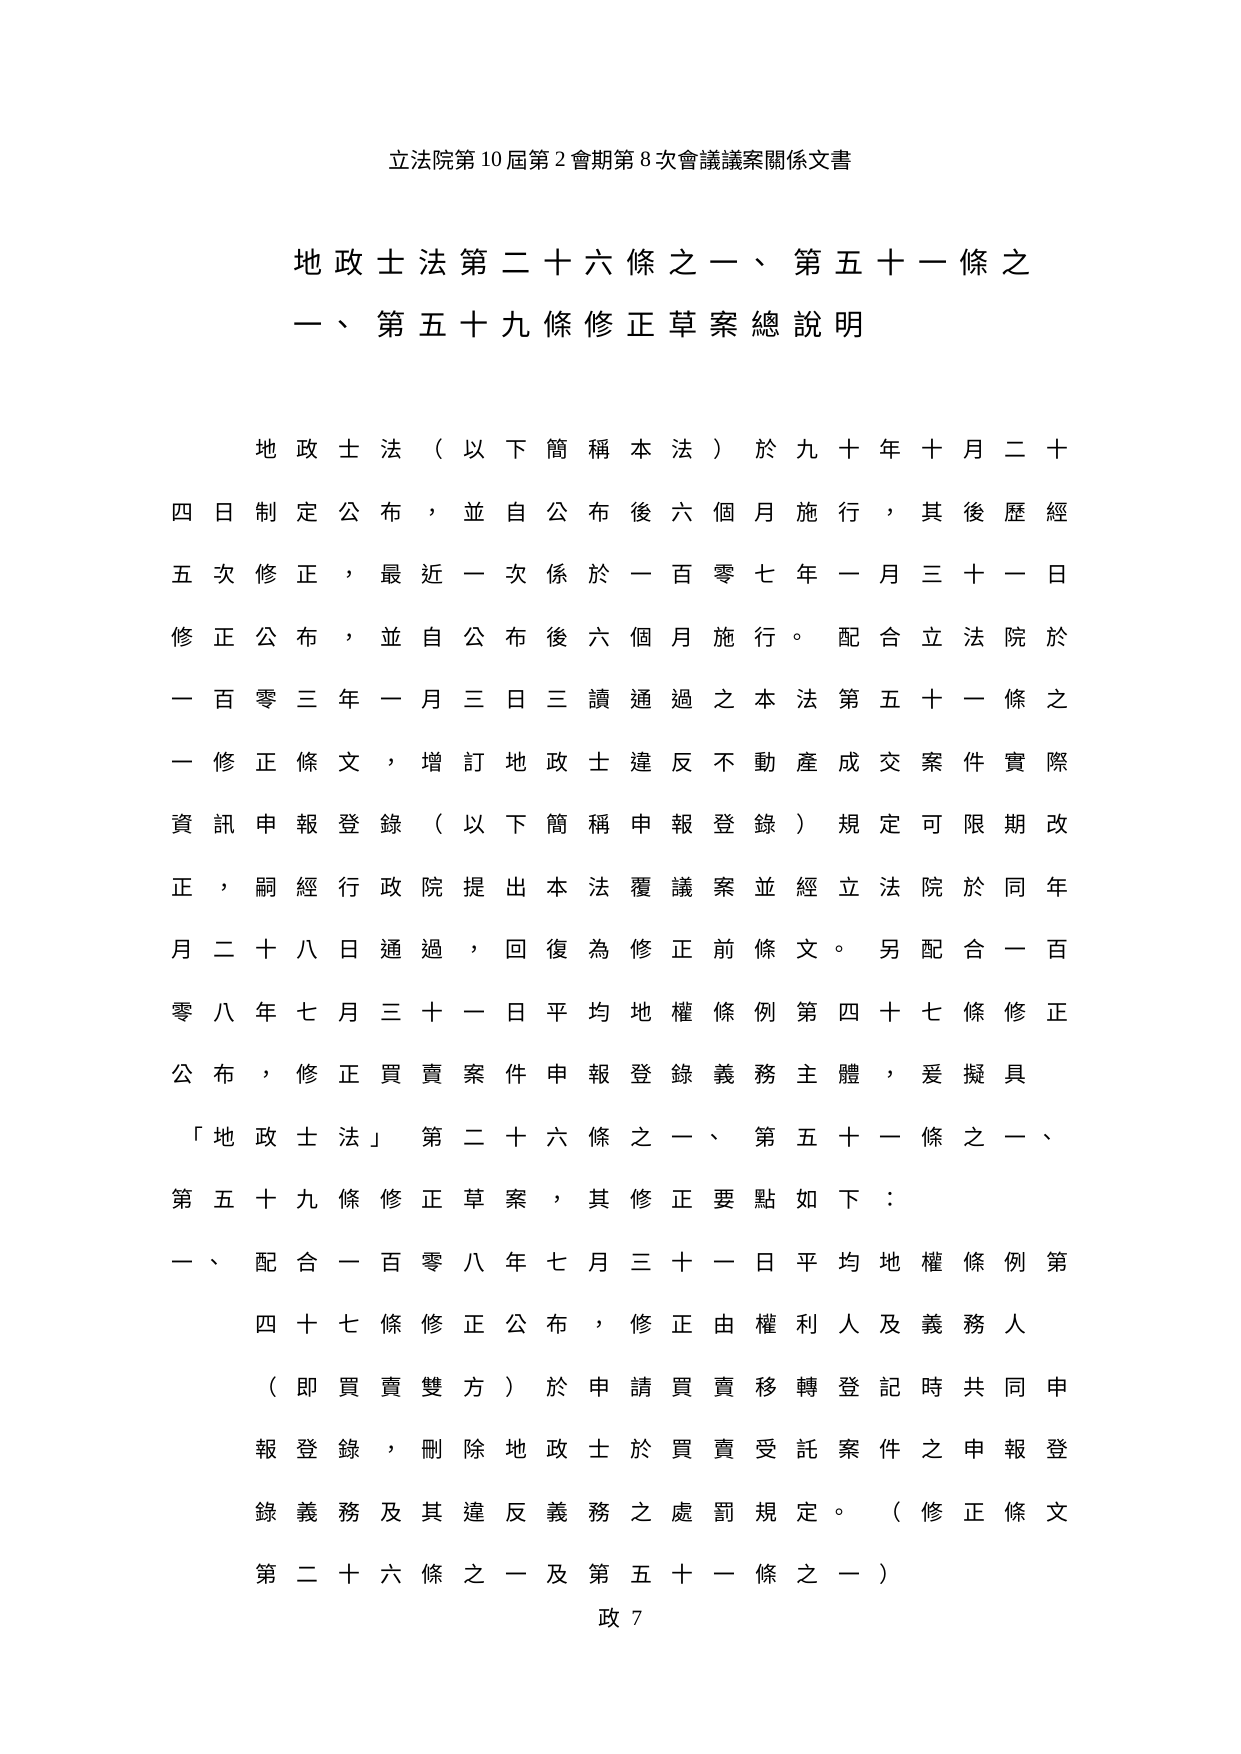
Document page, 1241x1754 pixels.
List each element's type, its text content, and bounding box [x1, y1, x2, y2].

text 地政士法第二十六條之一、第五十一條之一、第五十九條修正草案總說明 [272, 219, 1078, 344]
text 地政士法（以下簡稱本法）於九十年十月二十四日制定公布，並自公布後六個月施行，其後歷經五次修正，最近一次係於一百零七年一月三十一日修正公布，並自公布後六個月施行。配合立法院於一百零三年一月三日三讀通過之本法第五十一條之一修正條文，增訂地政士違反不動產成交案件實際資訊申報登錄（以下簡稱申報登錄）規定可限期改正，嗣經行政院提出本法覆議案並經立法院於同年月二十八日通過，回復為修正前條文。另配合一百零八年七月三十一日平均地權條例第四十七條修正公布，修正買賣案件申報登錄義務主體，爰擬具「地政士法」第二十六條之一、第五十一條之一、第五十九條修正草案，其修正要點如下： [162, 406, 1078, 1219]
text 一、配合一百零八年七月三十一日平均地權條例第四十七條修正公布，修正由權利人及義務人（即買賣雙方）於申請買賣移轉登記時共同申報登錄，刪除地政士於買賣受託案件之申報登錄義務及其違反義務之處罰規定。（修正條文第二十六條之一及第五十一條之一） [162, 1219, 1078, 1594]
